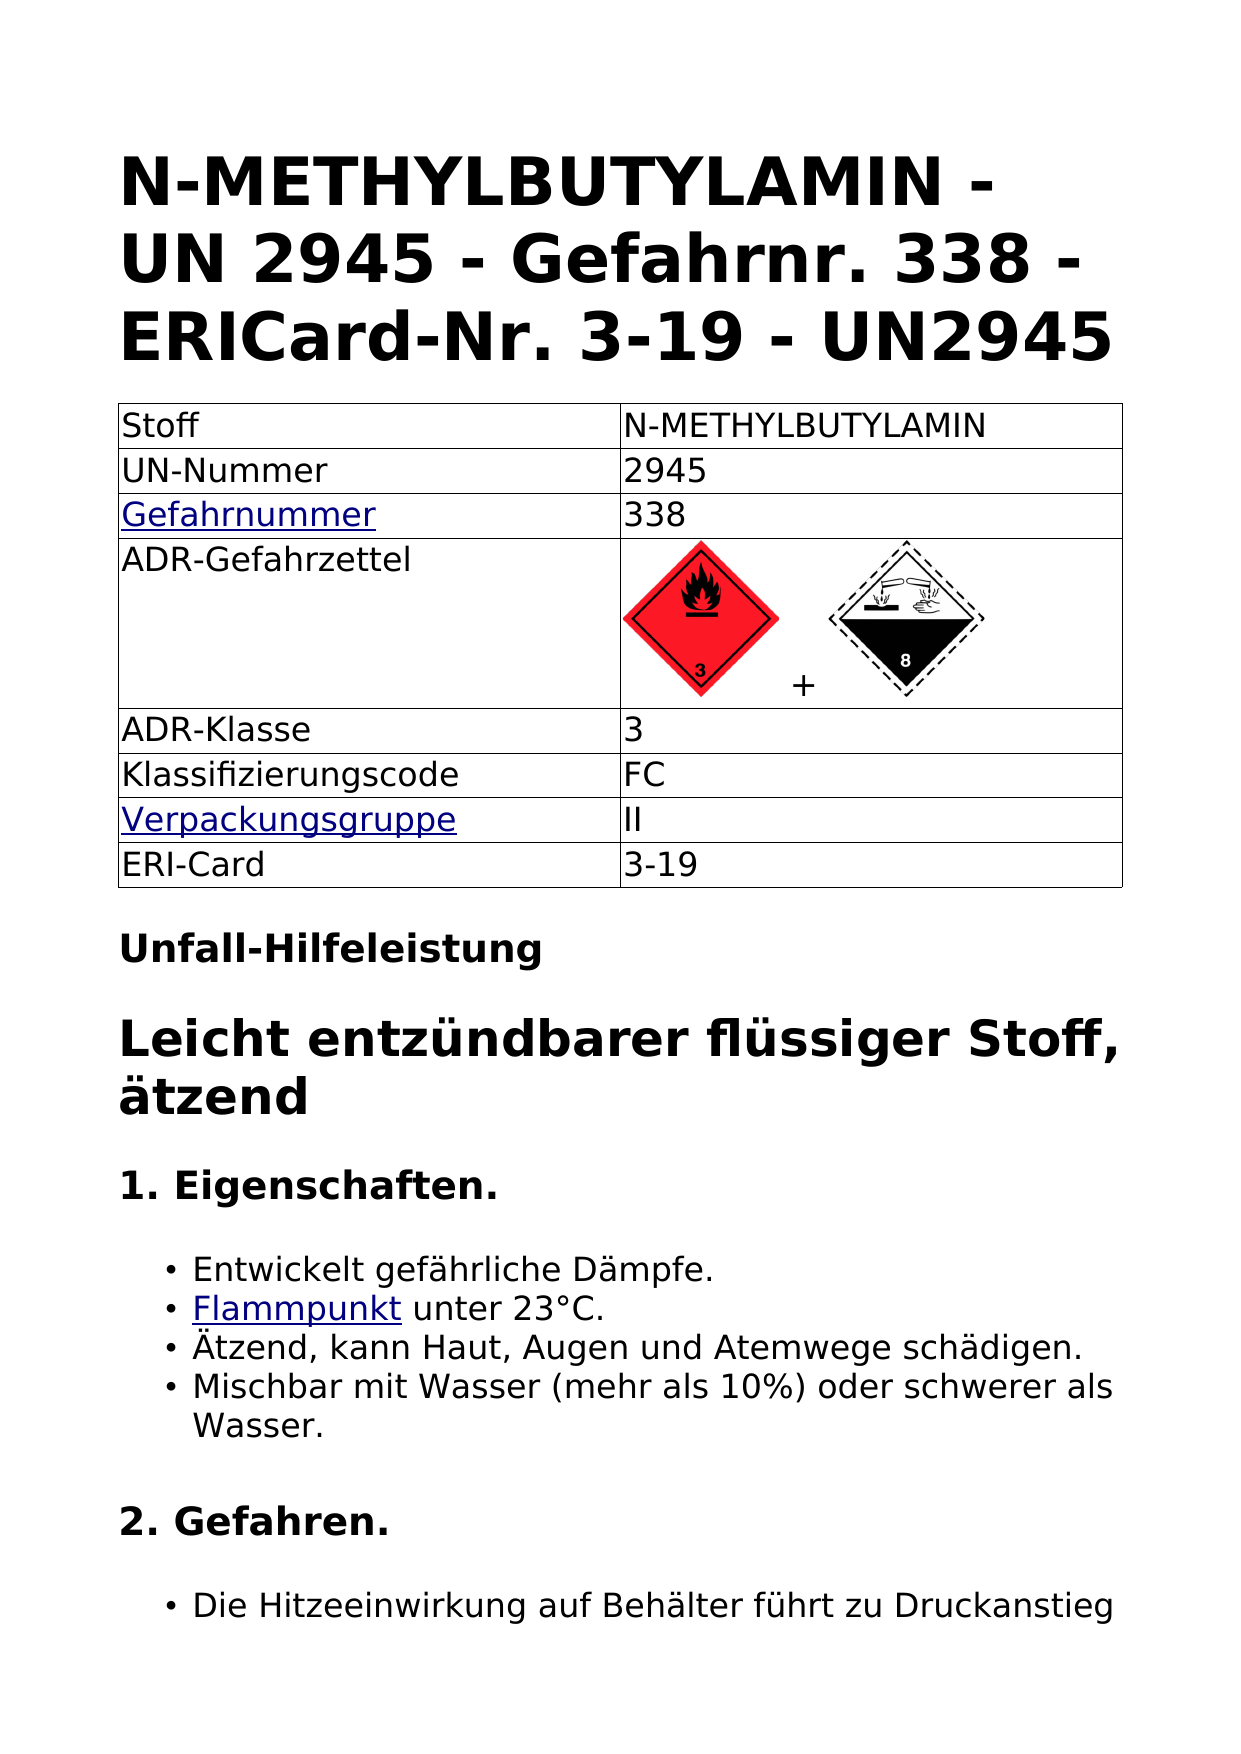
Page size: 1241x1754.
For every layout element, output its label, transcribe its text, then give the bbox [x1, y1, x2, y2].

table_cell 3-19 [621, 843, 1122, 887]
table_cell Gefahrnummer [119, 494, 620, 538]
list Mischbar mit Wasser (mehr als 10%) oder schwerer als Wasser. [177, 1367, 1122, 1445]
subtitle 2. Gefahren. [118, 1499, 1122, 1544]
table_cell Verpackungsgruppe [119, 798, 620, 842]
subtitle 1. Eigenschaften. [118, 1163, 1122, 1209]
table_cell 338 [621, 494, 1122, 538]
subtitle N-METHYLBUTYLAMIN - UN 2945 - Gefahrnr. 338 - ERICard-Nr. 3-19 - UN2945 [118, 143, 1122, 376]
list Die Hitzeeinwirkung auf Behälter führt zu Druckanstieg [177, 1587, 1122, 1625]
table_cell II [621, 798, 1122, 842]
table_cell ERI-Card [119, 843, 620, 887]
table_cell Klassifizierungscode [119, 754, 620, 797]
table_cell ADR-Klasse [119, 709, 620, 752]
picture [622, 540, 780, 697]
table_cell 2945 [621, 449, 1122, 493]
picture [828, 540, 985, 697]
table_header Stoff [119, 404, 620, 448]
table_cell FC [621, 754, 1122, 797]
table_header N-METHYLBUTYLAMIN [621, 404, 1122, 448]
table_cell ADR-Gefahrzettel [119, 539, 620, 708]
table_cell 3 [621, 709, 1122, 752]
list Ätzend, kann Haut, Augen und Atemwege schädigen. [177, 1328, 1122, 1367]
table_cell UN-Nummer [119, 449, 620, 493]
subtitle Unfall-Hilfeleistung [118, 927, 1122, 972]
table_cell + [621, 539, 1122, 708]
list Flammpunkt unter 23°C. [177, 1289, 1122, 1328]
list Entwickelt gefährliche Dämpfe. [177, 1251, 1122, 1289]
subtitle Leicht entzündbarer flüssiger Stoff, ätzend [118, 1009, 1122, 1126]
